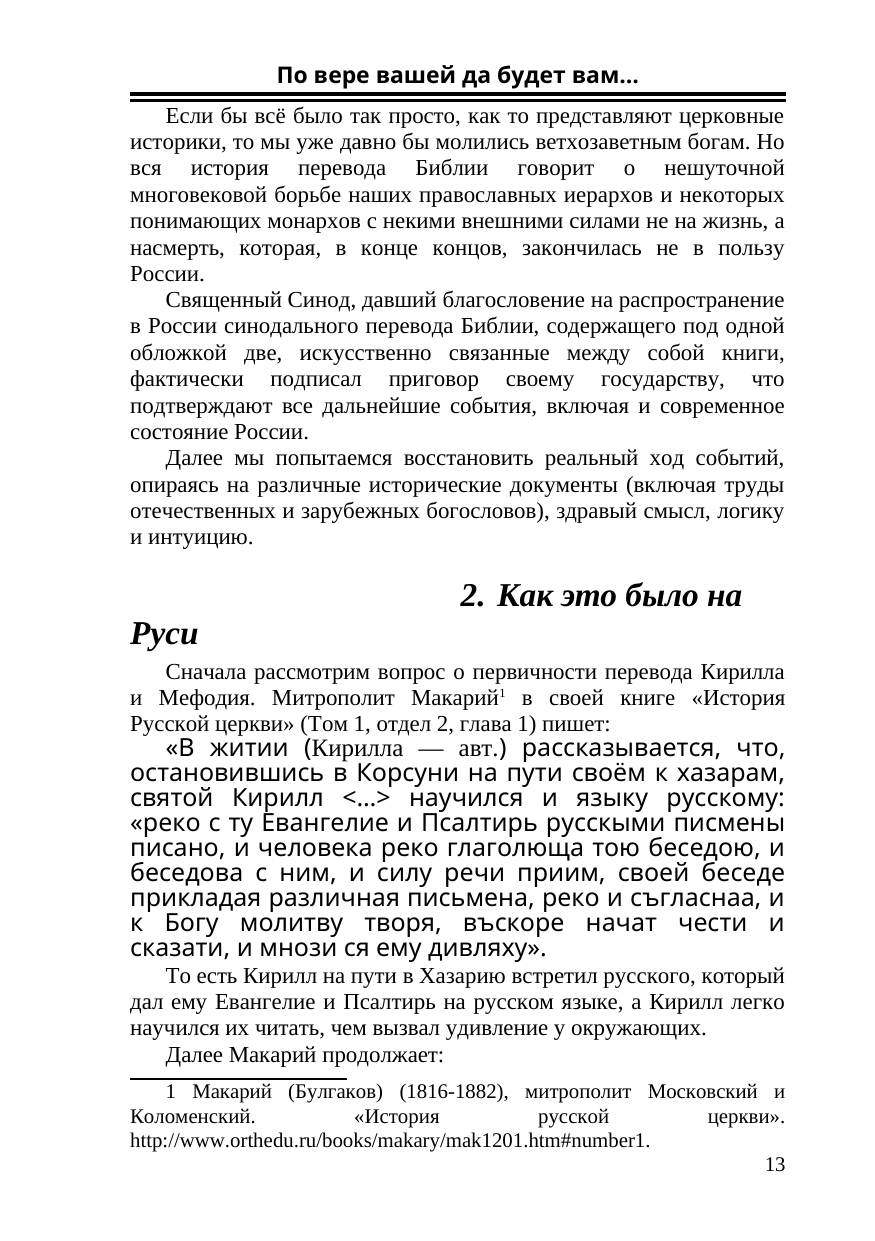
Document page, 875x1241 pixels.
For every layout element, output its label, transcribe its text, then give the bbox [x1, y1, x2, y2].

text Сначала рассмотрим вопрос о первичности перевода Кирилла и Мефодия. Митрополит Макарий в своей книге «История Русской церкви» (Том 1, отдел 2, глава 1) пишет: [130, 658, 786, 737]
text То есть Кирилл на пути в Хазарию встретил русского, который дал ему Евангелие и Псалтирь на русском языке, а Кирилл легко научился их читать, чем вызвал удивление у окружающих. [130, 962, 786, 1041]
text Священный Синод, давший благословение на распространение в России синодального перевода Библии, содержащего под одной обложкой две, искусственно связанные между собой книги, фактически подписал приговор своему государству, что подтверждают все дальнейшие события, включая и современное состояние России. [130, 286, 786, 444]
subtitle 2. Как это было на Руси [130, 575, 786, 651]
text Далее мы попытаемся восстановить реальный ход событий, опираясь на различные исторические документы (включая труды отечественных и зарубежных богословов), здравый смысл, логику и интуицию. [130, 444, 786, 550]
text Далее Макарий продолжает: [130, 1041, 786, 1067]
text «В житии (Кирилла — авт.) рассказывается, что, остановившись в Корсуни на пути своём к хазарам, святой Кирилл <…> научился и языку русскому: «реко с ту Евангелие и Псалтирь русскыми писмены писано, и человека реко глаголюща тою беседою, и беседова с ним, и силу речи приим, своей беседе прикладая различная письмена, реко и съгласнаа, и к Богу молитву творя, въскоре начат чести и сказати, и мнози ся ему дивляху». [130, 737, 786, 962]
text Макарий (Булгаков) (1816-1882), митрополит Московский и Коломенский. «История русской церкви». http://www.orthedu.ru/books/makary/mak1201.htm#number1. [130, 1079, 786, 1152]
text Если бы всё было так просто, как то представляют церковные историки, то мы уже давно бы молились ветхозаветным богам. Но вся история перевода Библии говорит о нешуточной многовековой борьбе наших православных иерархов и некоторых понимающих монархов с некими внешними силами не на жизнь, а насмерть, которая, в конце концов, закончилась не в пользу России. [130, 102, 786, 286]
